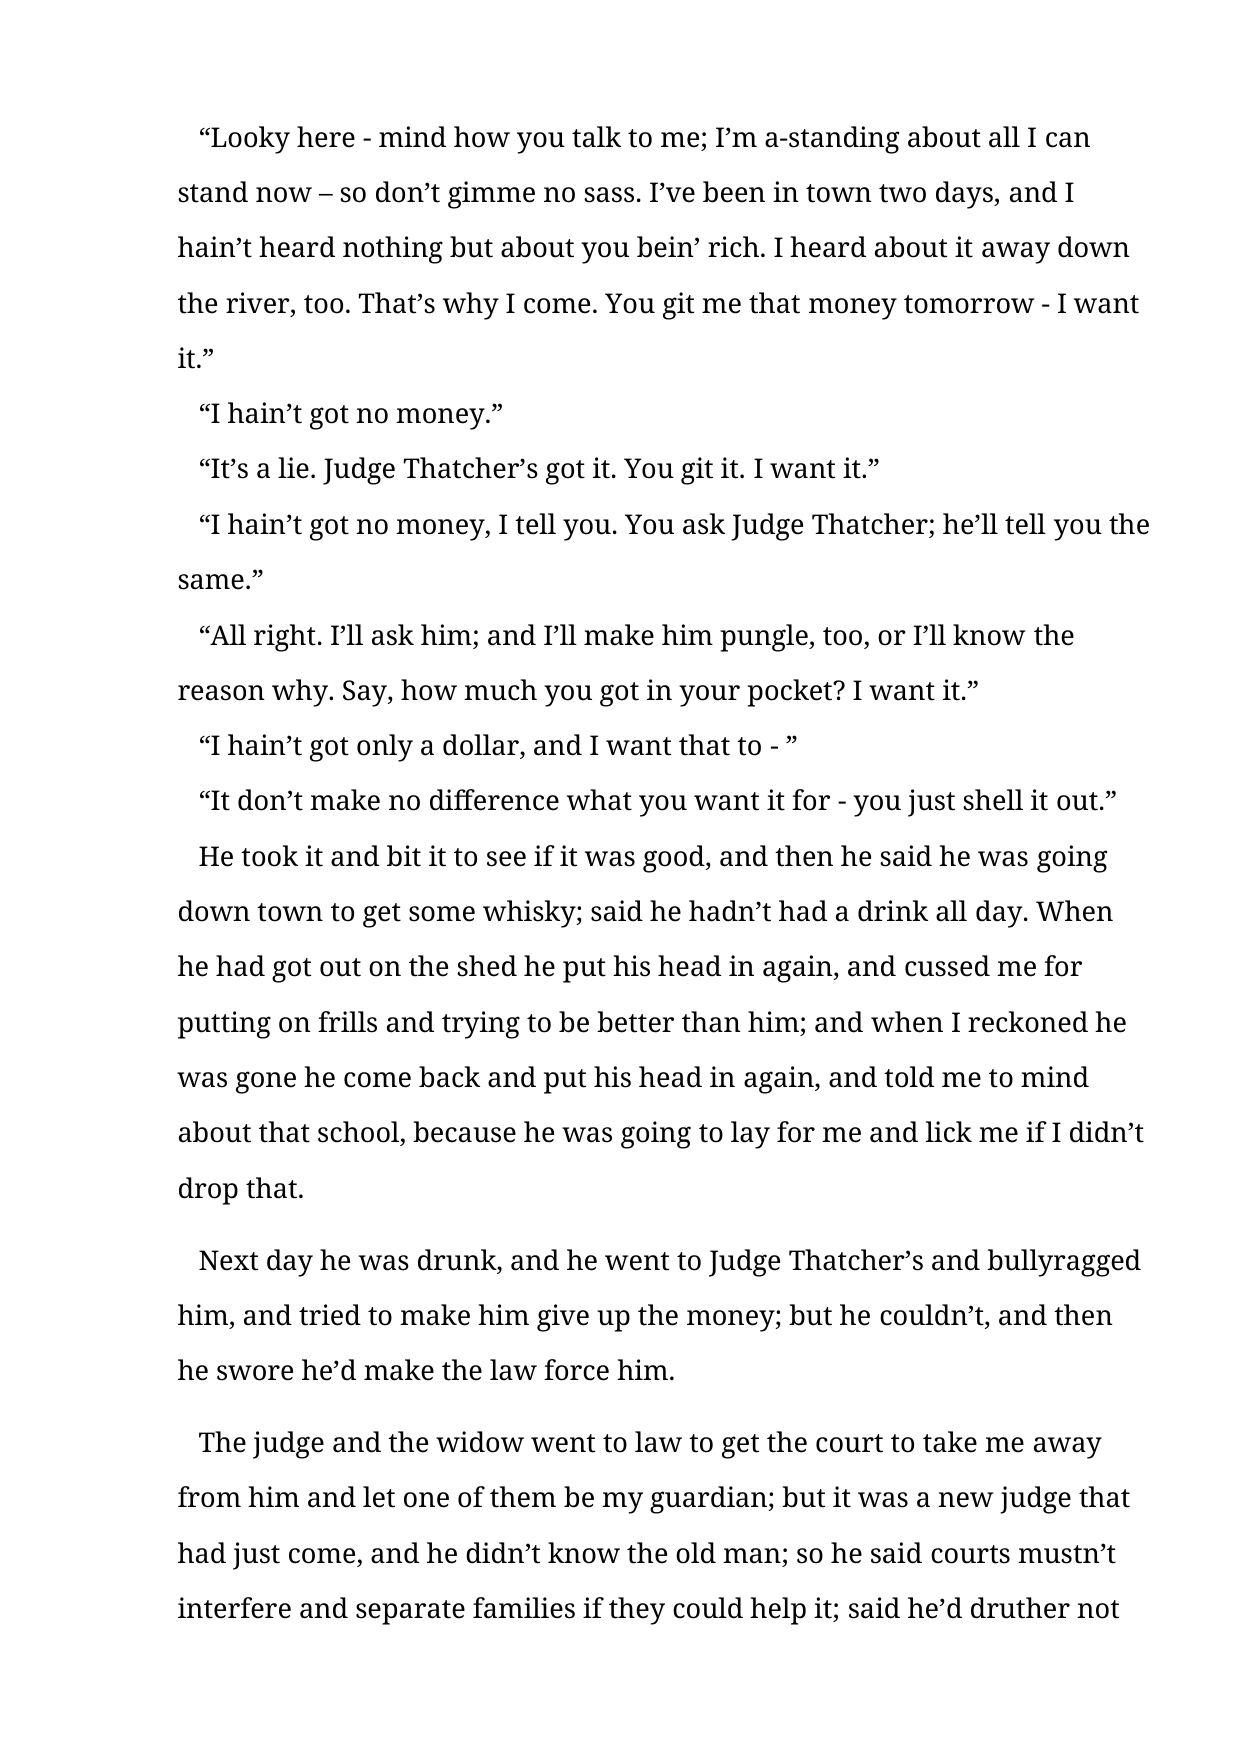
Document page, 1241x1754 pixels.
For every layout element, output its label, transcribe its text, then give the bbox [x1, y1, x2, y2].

text Next day he was drunk, and he went to Judge Thatcher’s and bullyragged him, and tried to make him give up the money; but he couldn’t, and then he swore he’d make the law force him. [177, 1241, 1152, 1388]
text The judge and the widow went to law to get the court to take me away from him and let one of them be my guardian; but it was a new judge that had just come, and he didn’t know the old man; so he said courts mustn’t interfere and separate families if they could help it; said he’d druther not [177, 1424, 1152, 1626]
text “Looky here - mind how you talk to me; I’m a-standing about all I can stand now – so don’t gimme no sass. I’ve been in town two days, and I hain’t heard nothing but about you bein’ rich. I heard about it away down the river, too. That’s why I come. You git me that money tomorrow - I want it.” “I hain’t got no money.” “It’s a lie. Judge Thatcher’s got it. You git it. I want it.” “I hain’t got no money, I tell you. You ask Judge Thatcher; he’ll tell you the same.” “All right. I’ll ask him; and I’ll make him pungle, too, or I’ll know the reason why. Say, how much you got in your pocket? I want it.” “I hain’t got only a dollar, and I want that to - ” “It don’t make no difference what you want it for - you just shell it out.” He took it and bit it to see if it was good, and then he said he was going down town to get some whisky; said he hadn’t had a drink all day. When he had got out on the shed he put his head in again, and cussed me for putting on frills and trying to be better than him; and when I reckoned he was gone he come back and put his head in again, and told me to mind about that school, because he was going to lay for me and lick me if I didn’t drop that. [177, 118, 1152, 1206]
